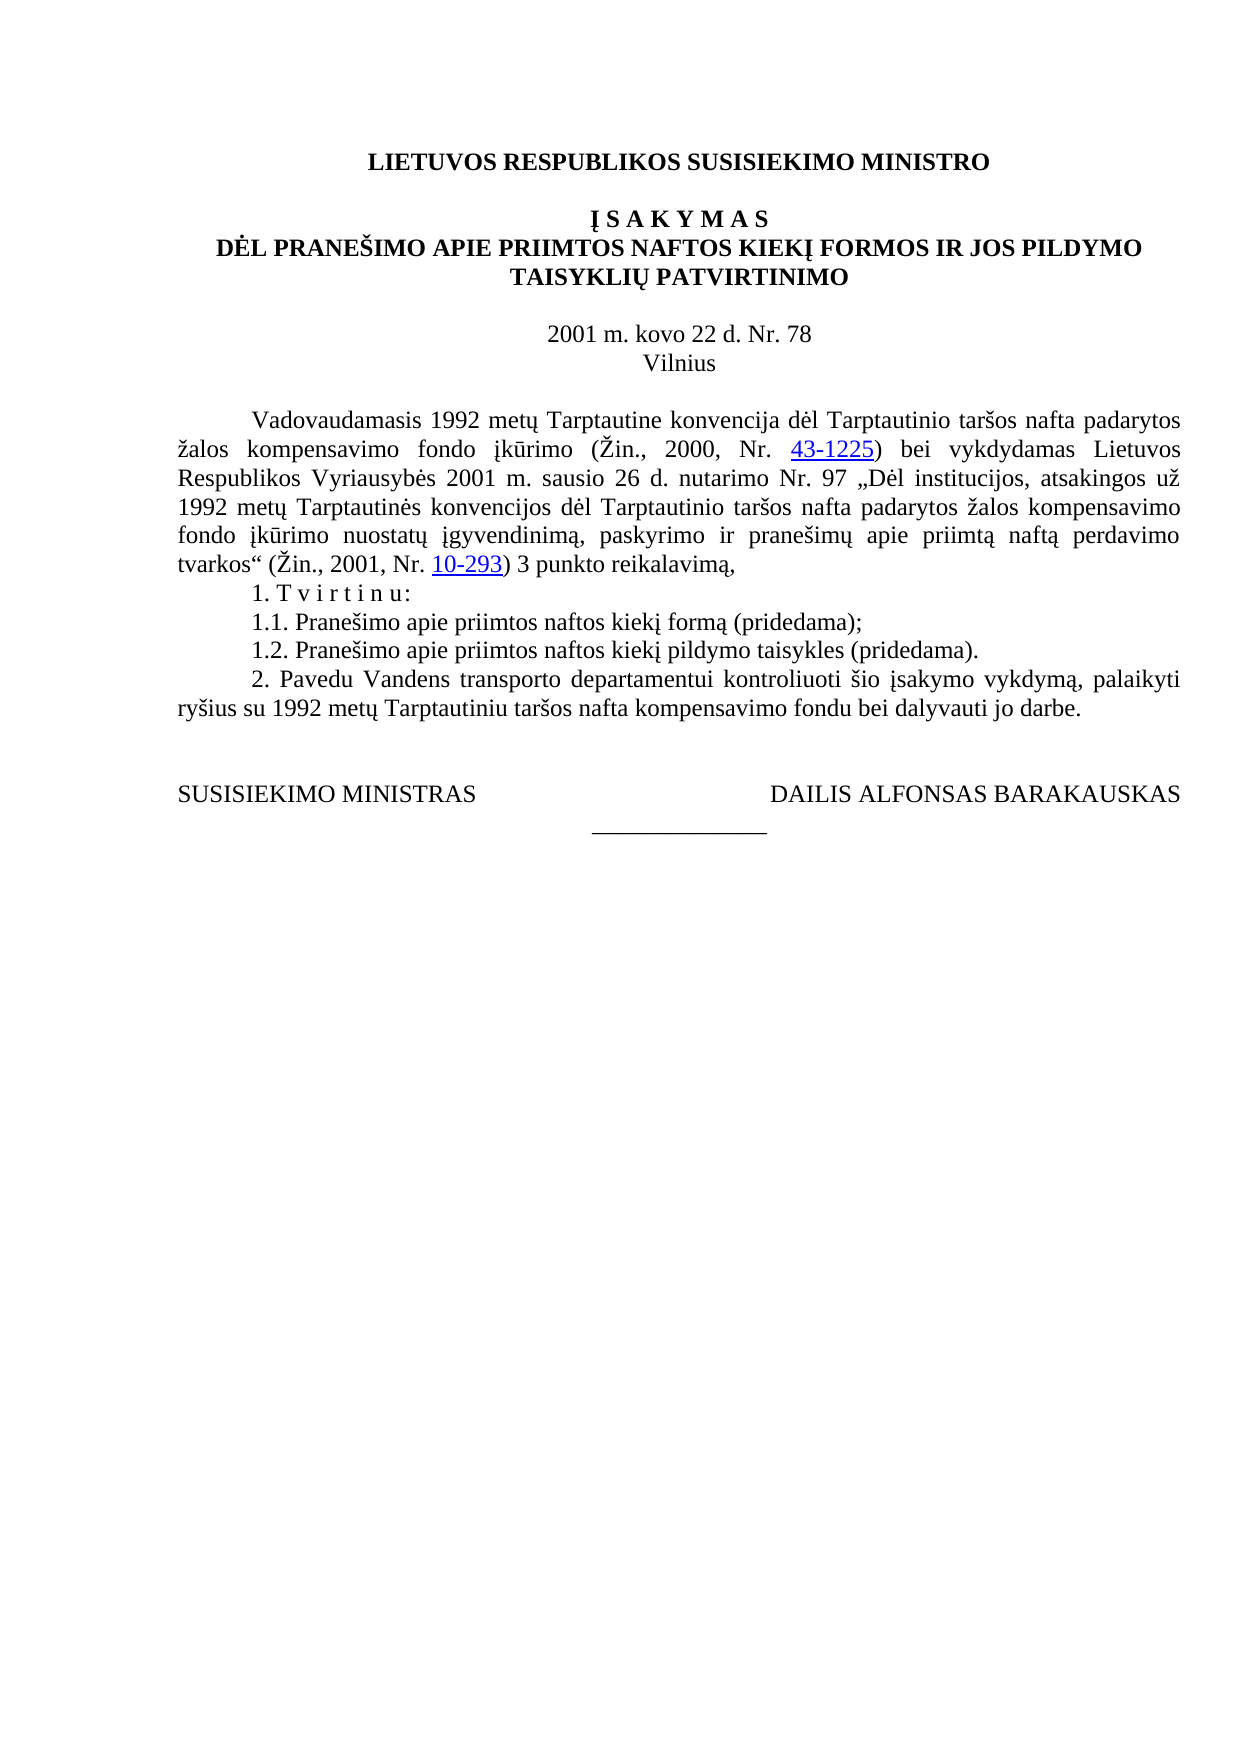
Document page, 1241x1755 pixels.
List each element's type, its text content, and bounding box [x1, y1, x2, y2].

text Į S A K Y M A S [177, 204, 1181, 233]
text DĖL PRANEŠIMO APIE PRIIMTOS NAFTOS KIEKĮ FORMOS IR JOS PILDYMO TAISYKLIŲ PATVIRTINIMO [177, 233, 1181, 291]
text Vadovaudamasis 1992 metų Tarptautine konvencija dėl Tarptautinio taršos nafta padarytos žalos kompensavimo fondo įkūrimo (Žin., 2000, Nr. 43-1225) bei vykdydamas Lietuvos Respublikos Vyriausybės 2001 m. sausio 26 d. nutarimo Nr. 97 „Dėl institucijos, atsakingos už 1992 metų Tarptautinės konvencijos dėl Tarptautinio taršos nafta padarytos žalos kompensavimo fondo įkūrimo nuostatų įgyvendinimą, paskyrimo ir pranešimų apie priimtą naftą perdavimo tvarkos“ (Žin., 2001, Nr. 10-293) 3 punkto reikalavimą, [177, 406, 1181, 578]
text Vilnius [177, 348, 1181, 377]
text LIETUVOS RESPUBLIKOS SUSISIEKIMO MINISTRO [177, 147, 1181, 176]
text 1.1. Pranešimo apie priimtos naftos kiekį formą (pridedama); [177, 607, 1181, 636]
text SUSISIEKIMO MINISTRAS DAILIS ALFONSAS BARAKAUSKAS [177, 779, 1181, 808]
text ______________ [177, 808, 1181, 837]
text 2. Pavedu Vandens transporto departamentui kontroliuoti šio įsakymo vykdymą, palaikyti ryšius su 1992 metų Tarptautiniu taršos nafta kompensavimo fondu bei dalyvauti jo darbe. [177, 664, 1181, 722]
text 1.2. Pranešimo apie priimtos naftos kiekį pildymo taisykles (pridedama). [177, 636, 1181, 664]
text 2001 m. kovo 22 d. Nr. 78 [177, 319, 1181, 348]
text 1. Tvirtinu: [177, 578, 1181, 607]
